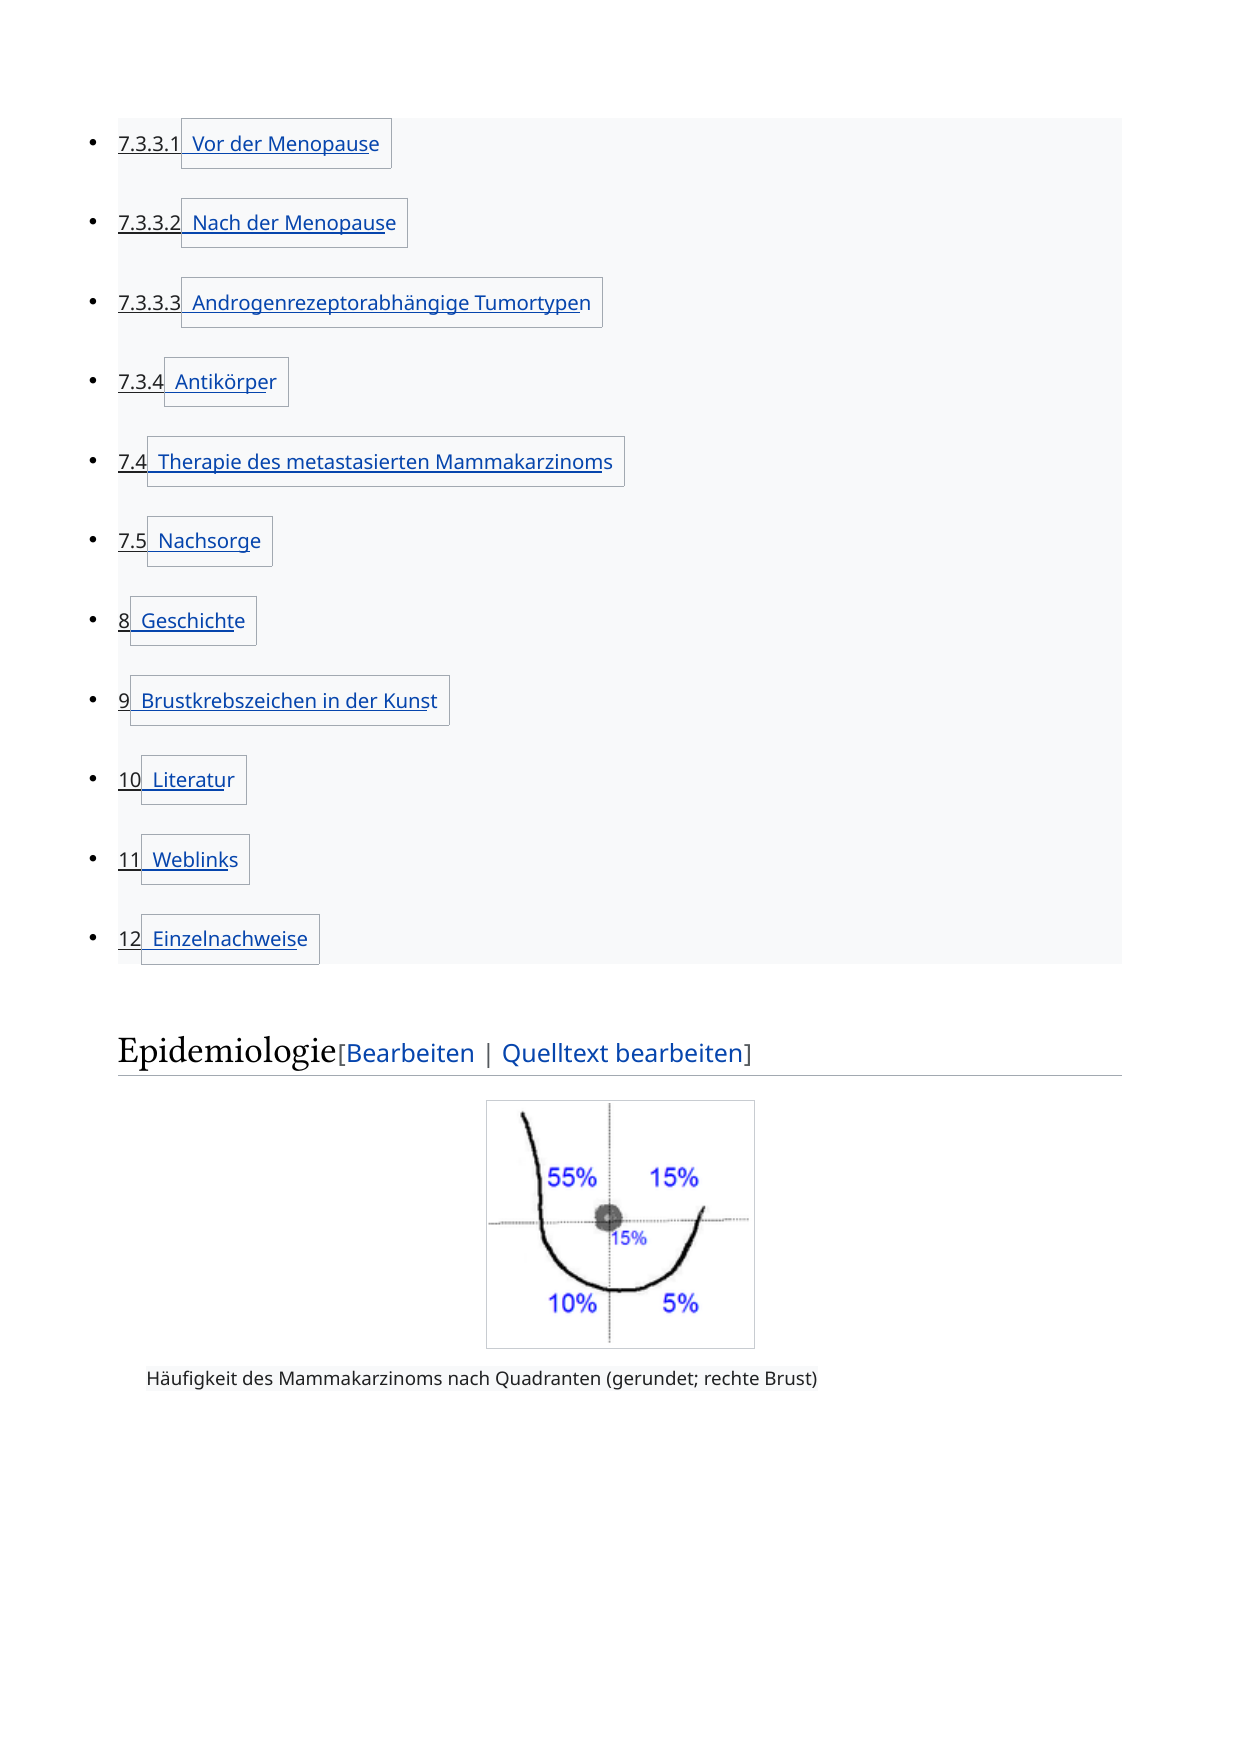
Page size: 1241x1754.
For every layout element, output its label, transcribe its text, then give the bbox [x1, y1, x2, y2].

list Androgenrezeptorabhängige Tumortypen [182, 278, 602, 327]
list [450, 675, 1122, 725]
list 8 [118, 596, 130, 630]
list Nachsorge [148, 517, 272, 566]
list [273, 516, 1122, 566]
list [257, 596, 1122, 645]
list [247, 755, 1122, 804]
list [408, 198, 1122, 247]
list 7.3.3.3 [118, 277, 181, 312]
list [320, 914, 1122, 964]
list [118, 234, 181, 247]
list Brustkrebszeichen in der Kunst [131, 676, 449, 725]
list 7.3.3.1 [118, 118, 181, 153]
list [118, 552, 147, 566]
list [603, 277, 1122, 327]
list 12 [118, 914, 141, 949]
subtitle Epidemiologie[Bearbeiten | Quelltext bearbeiten] [118, 1029, 1122, 1075]
list Therapie des metastasierten Mammakarzinoms [148, 437, 624, 486]
list Vor der Menopause [182, 119, 391, 168]
list Nach der Menopause [182, 199, 407, 247]
list [118, 791, 141, 804]
list 10 [118, 755, 141, 789]
list 7.4 [118, 436, 147, 471]
list [625, 436, 1122, 486]
list [118, 313, 181, 327]
text Häufigkeit des Mammakarzinoms nach Quadranten (gerundet; rechte Brust) [123, 1366, 1122, 1391]
list [289, 357, 1122, 407]
list [392, 118, 1122, 168]
list [250, 834, 1122, 884]
list 11 [118, 834, 141, 869]
list 7.3.4 [118, 357, 164, 392]
list Einzelnachweise [142, 915, 319, 964]
list 9 [118, 675, 130, 710]
picture [488, 1103, 752, 1346]
list 7.3.3.2 [118, 198, 181, 232]
list [118, 154, 181, 168]
list Antikörper [165, 358, 288, 406]
list 7.5 [118, 516, 147, 551]
list [118, 393, 164, 407]
list Geschichte [131, 597, 256, 645]
list Weblinks [142, 835, 249, 884]
list Literatur [142, 756, 246, 804]
list [118, 871, 141, 884]
